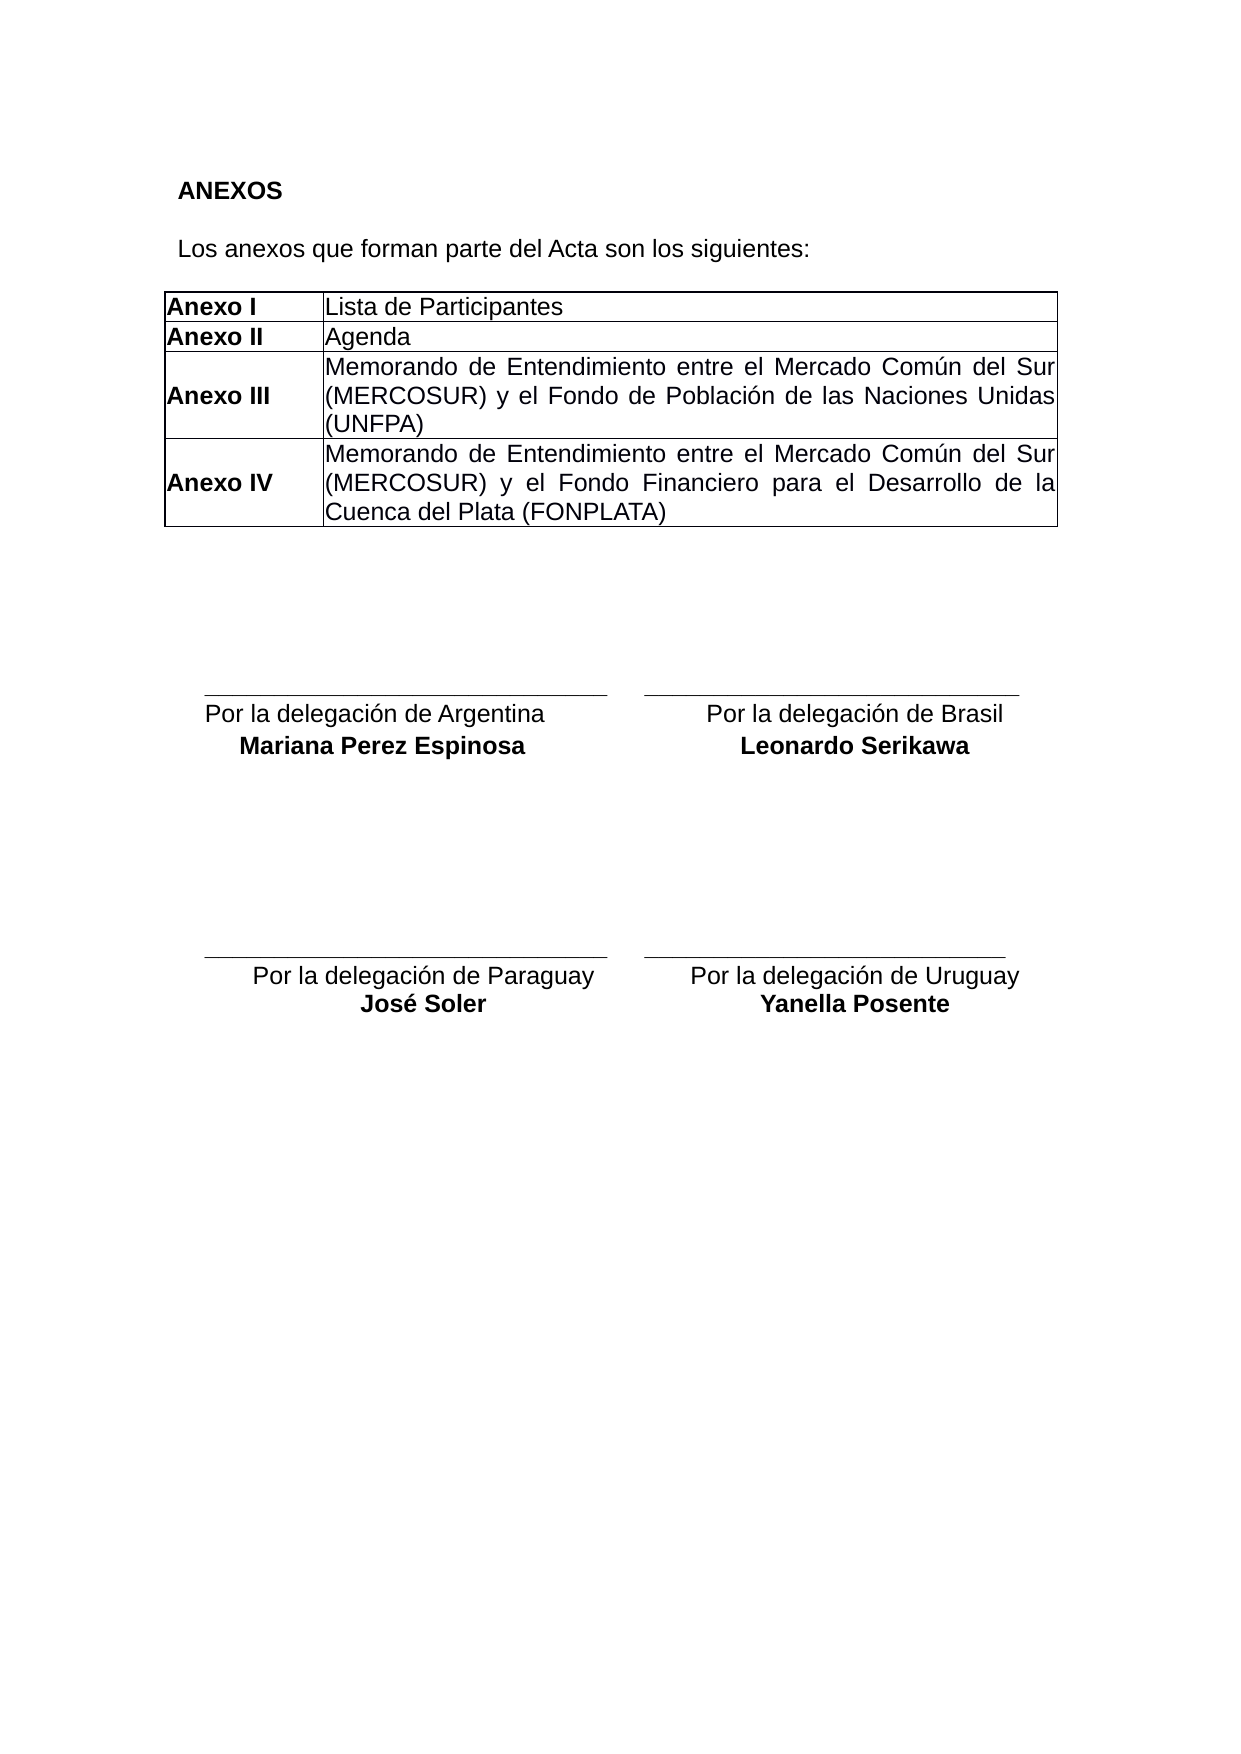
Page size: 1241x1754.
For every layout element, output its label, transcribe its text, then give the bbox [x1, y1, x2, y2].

table_cell Anexo III [166, 352, 323, 438]
table_cell Anexo II [166, 322, 323, 351]
table_header _____________________________ Por la delegación de Argentina Mariana Perez Espinosa [204, 584, 643, 759]
text ANEXOS [177, 176, 1093, 205]
table_cell Memorando de Entendimiento entre el Mercado Común del Sur (MERCOSUR) y el Fondo de Población de las Naciones Unidas (UNFPA) [324, 352, 1057, 438]
table_header ___________________________ Por la delegación de Brasil Leonardo Serikawa [643, 584, 1066, 759]
table_header Anexo I [166, 293, 323, 321]
table_header Lista de Participantes [324, 293, 1057, 321]
table_cell Memorando de Entendimiento entre el Mercado Común del Sur (MERCOSUR) y el Fondo Financiero para el Desarrollo de la Cuenca del Plata (FONPLATA) [324, 439, 1057, 526]
table_cell __________________________ Por la delegación de Uruguay Yanella Posente [643, 760, 1066, 1047]
table_cell _____________________________ Por la delegación de Paraguay José Soler [204, 760, 643, 1047]
text Los anexos que forman parte del Acta son los siguientes: [177, 234, 1093, 263]
table_cell Agenda [324, 322, 1057, 351]
table_cell Anexo IV [166, 439, 323, 526]
